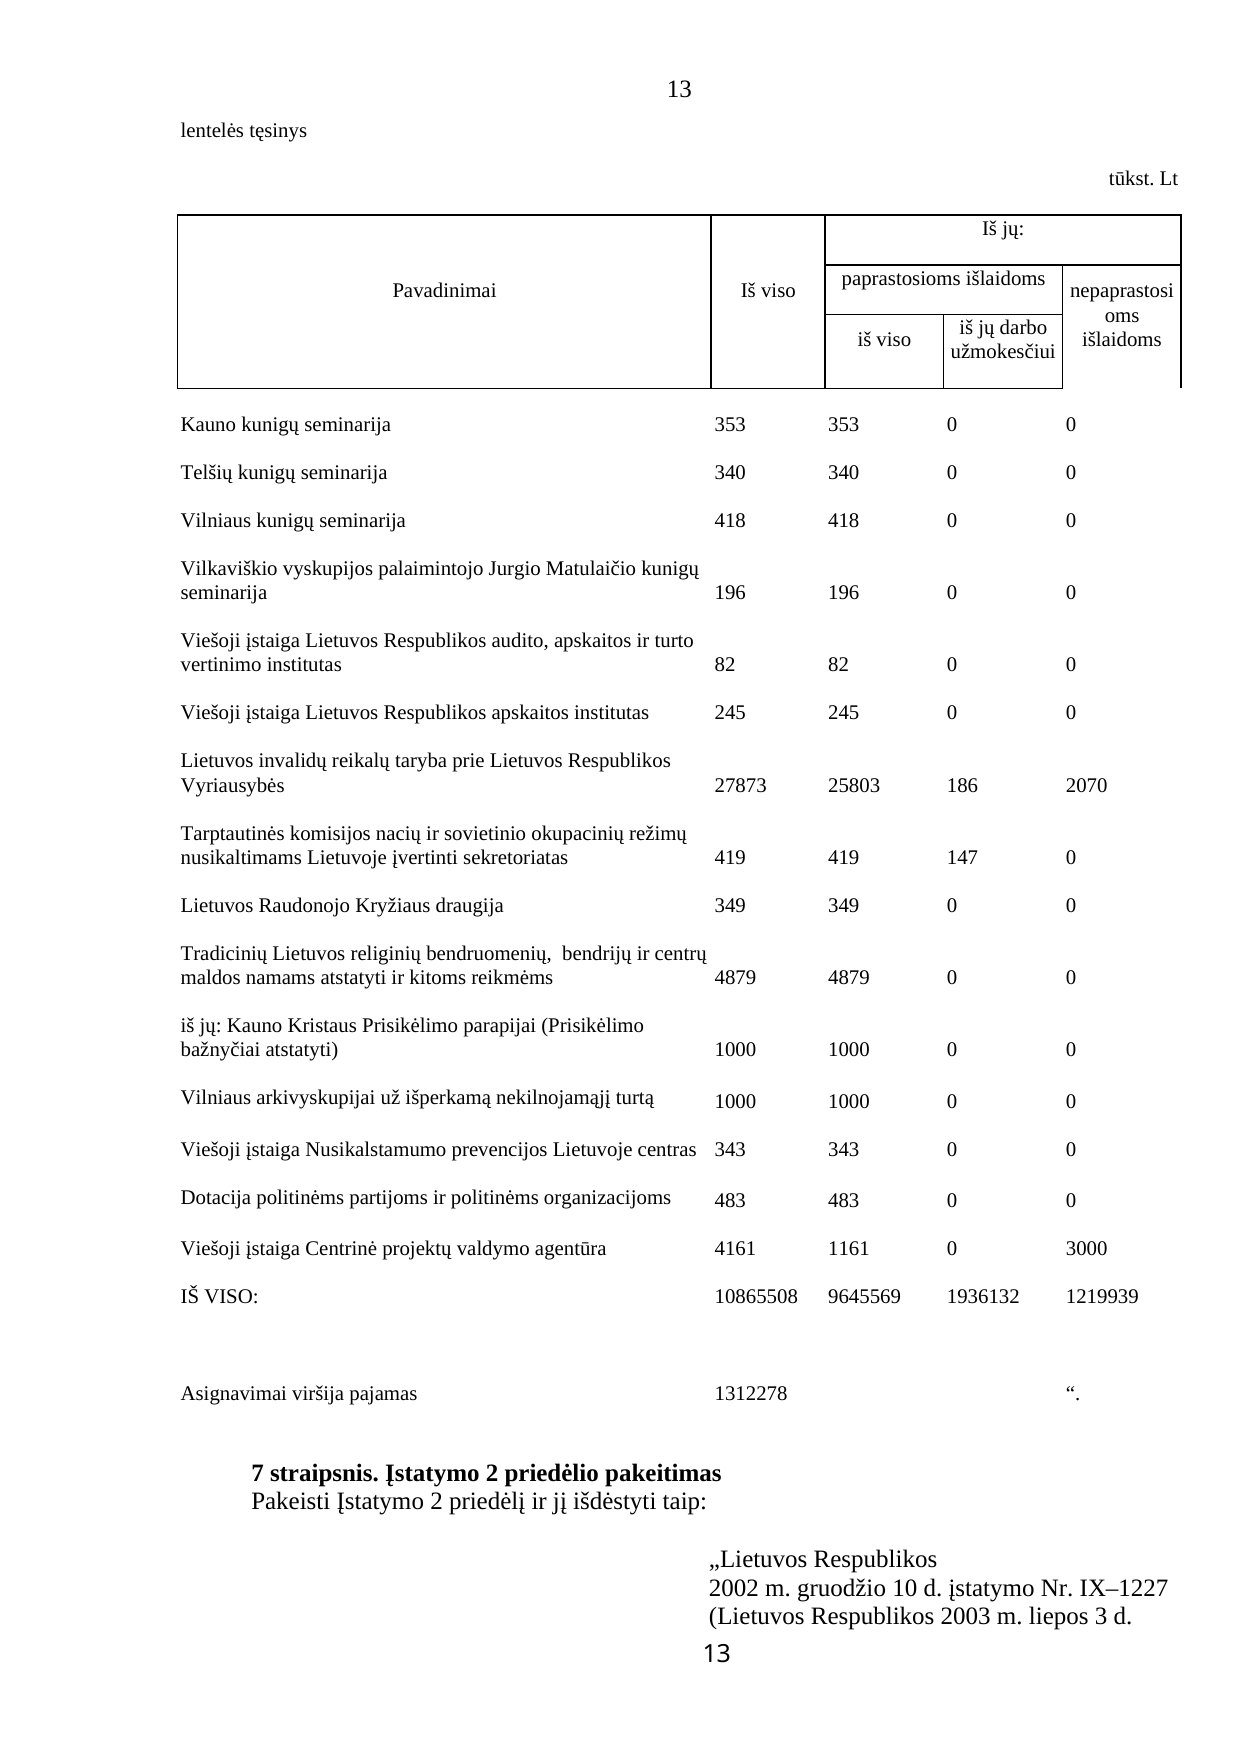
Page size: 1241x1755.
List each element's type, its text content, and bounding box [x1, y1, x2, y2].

table_cell 349 [711, 893, 825, 941]
text „Lietuvos Respublikos [177, 1544, 1181, 1573]
table_cell 147 [944, 821, 1062, 893]
table_cell Viešoji įstaiga Lietuvos Respublikos apskaitos institutas [177, 700, 711, 748]
table_cell Viešoji įstaiga Lietuvos Respublikos audito, apskaitos ir turto vertinimo institutas [177, 628, 711, 700]
table_cell 0 [1063, 1185, 1181, 1236]
table_cell 1000 [711, 1013, 825, 1085]
table_cell 343 [711, 1137, 825, 1185]
table_cell 0 [944, 1236, 1062, 1284]
table_cell 340 [711, 460, 825, 508]
table_cell 245 [711, 700, 825, 748]
table_cell 82 [825, 628, 943, 700]
table_cell 2070 [1063, 749, 1181, 821]
table_cell 419 [711, 821, 825, 893]
table_cell [944, 389, 1062, 412]
table_cell 0 [1063, 1137, 1181, 1185]
table_cell [825, 1333, 943, 1381]
table_cell 483 [711, 1185, 825, 1236]
table_cell 353 [711, 412, 825, 460]
table_cell iš jų darbo užmokesčiui [944, 315, 1062, 387]
table_cell 0 [1063, 460, 1181, 508]
table_cell Tradicinių Lietuvos religinių bendruomenių, bendrijų ir centrų maldos namams atstatyti ir kitoms reikmėms [177, 941, 711, 1013]
table_cell 0 [944, 1137, 1062, 1185]
table_cell 245 [825, 700, 943, 748]
table_cell 1000 [825, 1085, 943, 1137]
table_cell 0 [1063, 508, 1181, 556]
table_cell 0 [944, 893, 1062, 941]
table_header lentelės tęsinys tūkst. Lt [177, 118, 1181, 214]
table_cell 349 [825, 893, 943, 941]
table_cell Dotacija politinėms partijoms ir politinėms organizacijoms [177, 1185, 711, 1236]
table_cell 27873 [711, 749, 825, 821]
table_cell 0 [944, 700, 1062, 748]
table_cell Lietuvos invalidų reikalų taryba prie Lietuvos Respublikos Vyriausybės [177, 749, 711, 821]
table_cell 0 [944, 460, 1062, 508]
table_cell 1312278 [711, 1381, 825, 1429]
table_cell 0 [1063, 821, 1181, 893]
table_cell 196 [825, 556, 943, 628]
table_cell 0 [1063, 412, 1181, 460]
table_cell 1161 [825, 1236, 943, 1284]
table_cell Viešoji įstaiga Centrinė projektų valdymo agentūra [177, 1236, 711, 1284]
table_cell 0 [944, 941, 1062, 1013]
table_cell 419 [825, 821, 943, 893]
table_cell 0 [1063, 893, 1181, 941]
table_cell Viešoji įstaiga Nusikalstamumo prevencijos Lietuvoje centras [177, 1137, 711, 1185]
table_cell 0 [1063, 941, 1181, 1013]
table_cell Iš jų: [826, 216, 1180, 264]
table_cell 0 [944, 412, 1062, 460]
table_cell 1219939 [1063, 1285, 1181, 1333]
table_cell 1000 [825, 1013, 943, 1085]
table_cell Tarptautinės komisijos nacių ir sovietinio okupacinių režimų nusikaltimams Lietuvoje įvertinti sekretoriatas [177, 821, 711, 893]
table_cell 483 [825, 1185, 943, 1236]
table_cell [825, 389, 943, 412]
table_cell [1063, 388, 1181, 412]
table_cell 1000 [711, 1085, 825, 1137]
table_cell 0 [1063, 1013, 1181, 1085]
table_cell “. [1063, 1381, 1181, 1429]
table_cell [944, 1333, 1062, 1381]
table_cell Pavadinimai [178, 216, 710, 387]
table_cell nepaprastosioms išlaidoms [1063, 266, 1180, 387]
table_cell iš jų: Kauno Kristaus Prisikėlimo parapijai (Prisikėlimo bažnyčiai atstatyti) [177, 1013, 711, 1085]
table_cell 196 [711, 556, 825, 628]
table_cell 9645569 [825, 1285, 943, 1333]
table_cell paprastosioms išlaidoms [826, 266, 1062, 314]
table_cell [711, 1333, 825, 1381]
table_cell Telšių kunigų seminarija [177, 460, 711, 508]
table_cell 0 [1063, 700, 1181, 748]
table_cell 0 [1063, 628, 1181, 700]
table_cell Vilkaviškio vyskupijos palaimintojo Jurgio Matulaičio kunigų seminarija [177, 556, 711, 628]
table_cell 0 [944, 1013, 1062, 1085]
table_cell [825, 1381, 943, 1429]
table_cell 3000 [1063, 1236, 1181, 1284]
table_cell 0 [1063, 556, 1181, 628]
table_cell 4161 [711, 1236, 825, 1284]
table_cell 0 [944, 508, 1062, 556]
table_cell 418 [711, 508, 825, 556]
table_cell 0 [944, 556, 1062, 628]
table_cell 1936132 [944, 1285, 1062, 1333]
table_cell 4879 [825, 941, 943, 1013]
table_cell 343 [825, 1137, 943, 1185]
text 7 straipsnis. Įstatymo 2 priedėlio pakeitimas [177, 1458, 1181, 1486]
table_cell [944, 1381, 1062, 1429]
table_cell [1063, 1333, 1181, 1381]
table_cell Asignavimai viršija pajamas [177, 1381, 711, 1429]
table_cell 418 [825, 508, 943, 556]
table_cell 25803 [825, 749, 943, 821]
text 2002 m. gruodžio 10 d. įstatymo Nr. IX–1227 [177, 1573, 1181, 1601]
table_cell [177, 389, 711, 412]
table_cell iš viso [826, 315, 943, 387]
table_cell [177, 1333, 711, 1381]
table_cell [711, 389, 825, 412]
table_cell Lietuvos Raudonojo Kryžiaus draugija [177, 893, 711, 941]
table_cell 0 [1063, 1085, 1181, 1137]
table_cell 82 [711, 628, 825, 700]
table_cell IŠ VISO: [177, 1285, 711, 1333]
table_cell 0 [944, 628, 1062, 700]
table_cell 4879 [711, 941, 825, 1013]
table_cell 353 [825, 412, 943, 460]
table_cell 0 [944, 1185, 1062, 1236]
text Pakeisti Įstatymo 2 priedėlį ir jį išdėstyti taip: [177, 1486, 1181, 1515]
table_cell 340 [825, 460, 943, 508]
table_cell Vilniaus arkivyskupijai už išperkamą nekilnojamąjį turtą [177, 1085, 711, 1137]
table_cell Iš viso [712, 216, 824, 387]
text (Lietuvos Respublikos 2003 m. liepos 3 d. [177, 1601, 1181, 1630]
table_cell 186 [944, 749, 1062, 821]
table_cell 0 [944, 1085, 1062, 1137]
table_cell Kauno kunigų seminarija [177, 412, 711, 460]
table_cell Vilniaus kunigų seminarija [177, 508, 711, 556]
table_cell 10865508 [711, 1285, 825, 1333]
